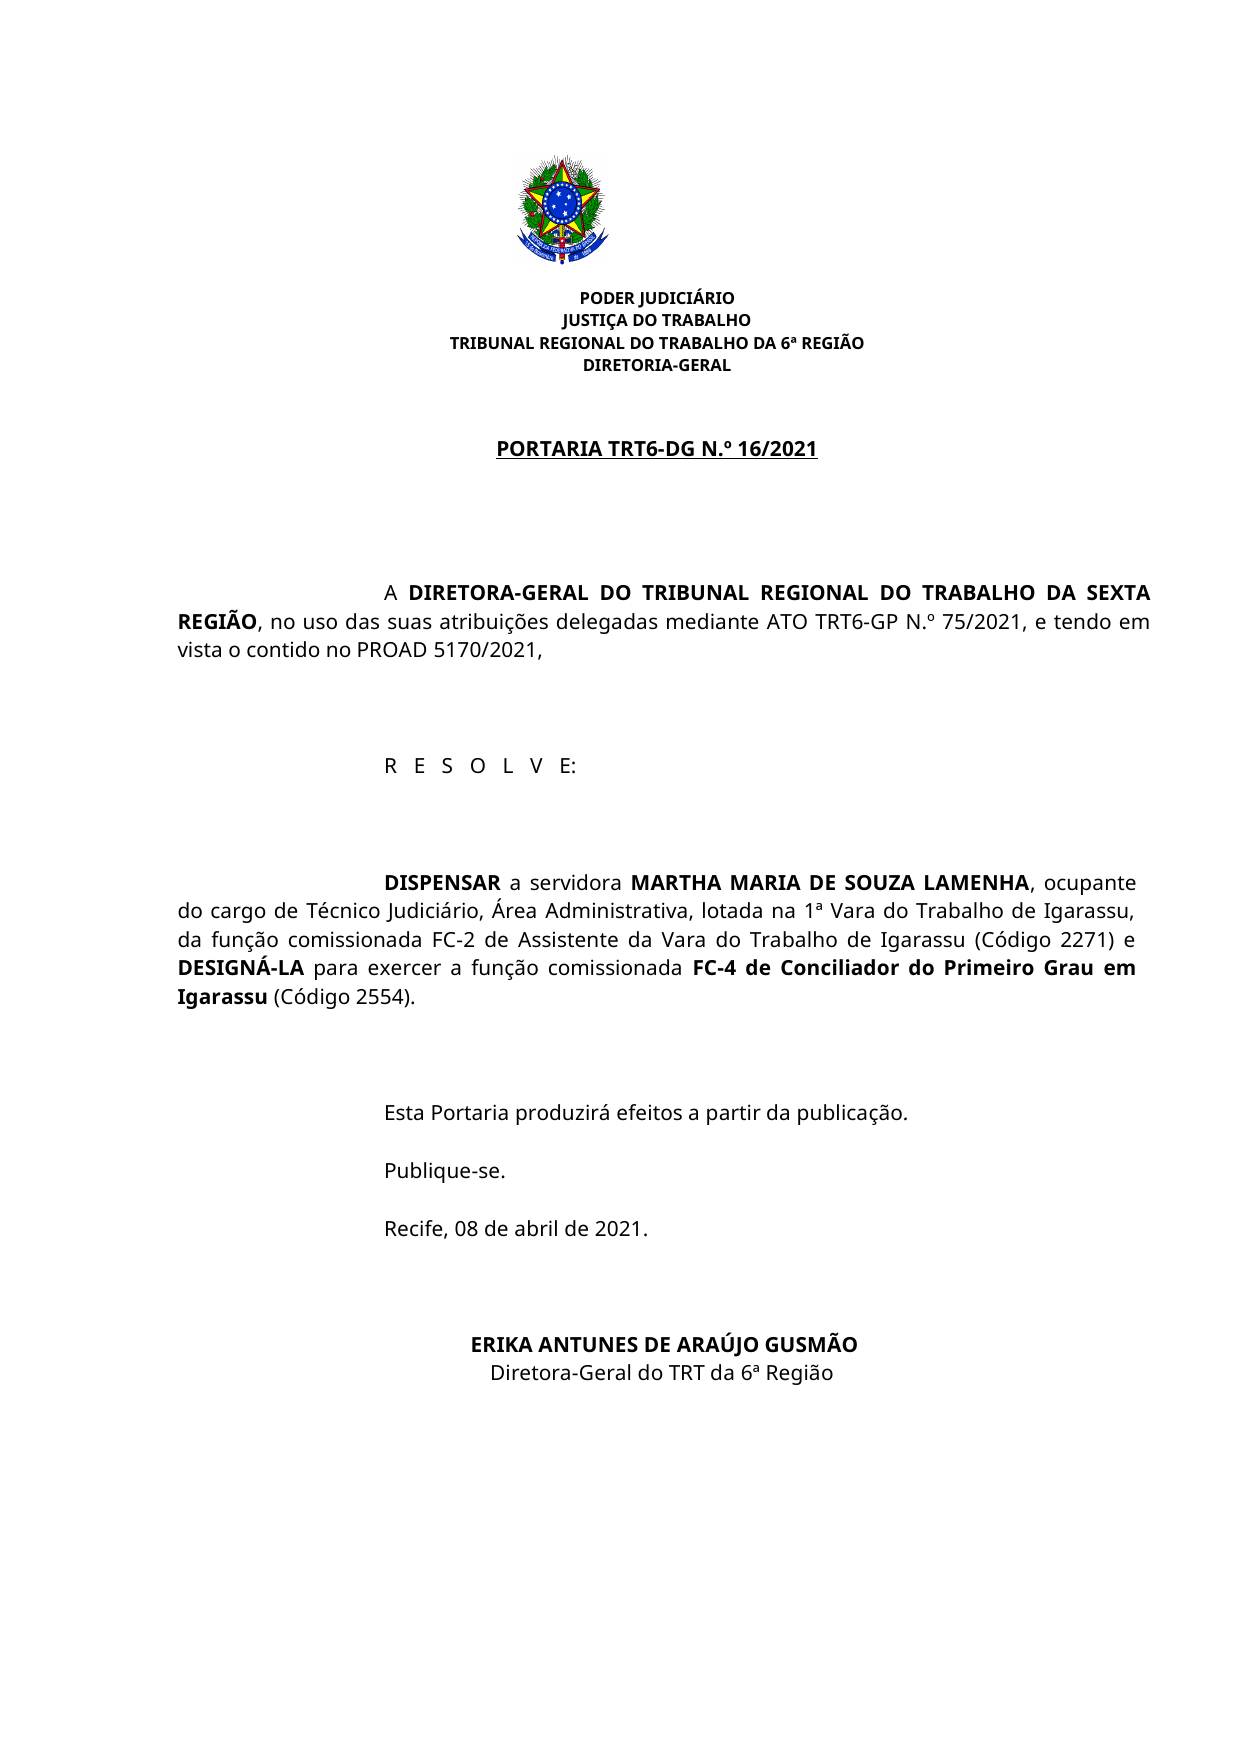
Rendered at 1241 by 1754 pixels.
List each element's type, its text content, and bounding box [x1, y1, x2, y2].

text JUSTIÇA DO TRABALHO [177, 309, 1137, 332]
picture [512, 152, 611, 266]
text PORTARIA TRT6-DG N.º 16/2021 [177, 434, 1137, 462]
text DISPENSAR a servidora MARTHA MARIA DE SOUZA LAMENHA, ocupante do cargo de Técnico Judiciário, Área Administrativa, lotada na 1ª Vara do Trabalho de Igarassu, da função comissionada FC-2 de Assistente da Vara do Trabalho de Igarassu (Código 2271) e DESIGNÁ-LA para exercer a função comissionada FC-4 de Conciliador do Primeiro Grau em Igarassu (Código 2554). [177, 867, 1137, 1010]
text ERIKA ANTUNES DE ARAÚJO GUSMÃO [177, 1330, 1152, 1358]
text Esta Portaria produzirá efeitos a partir da publicação. [177, 1098, 1137, 1126]
text TRIBUNAL REGIONAL DO TRABALHO DA 6ª REGIÃO [177, 332, 1137, 354]
text Recife, 08 de abril de 2021. [177, 1214, 1137, 1242]
text Diretora-Geral do TRT da 6ª Região [177, 1358, 1152, 1387]
text A DIRETORA-GERAL DO TRIBUNAL REGIONAL DO TRABALHO DA SEXTA REGIÃO, no uso das suas atribuições delegadas mediante ATO TRT6-GP N.º 75/2021, e tendo em vista o contido no PROAD 5170/2021, [177, 578, 1152, 664]
text R E S O L V E: [177, 751, 1137, 780]
text Publique-se. [177, 1156, 1137, 1184]
text DIRETORIA-GERAL [177, 354, 1137, 377]
text PODER JUDICIÁRIO [177, 287, 1137, 309]
